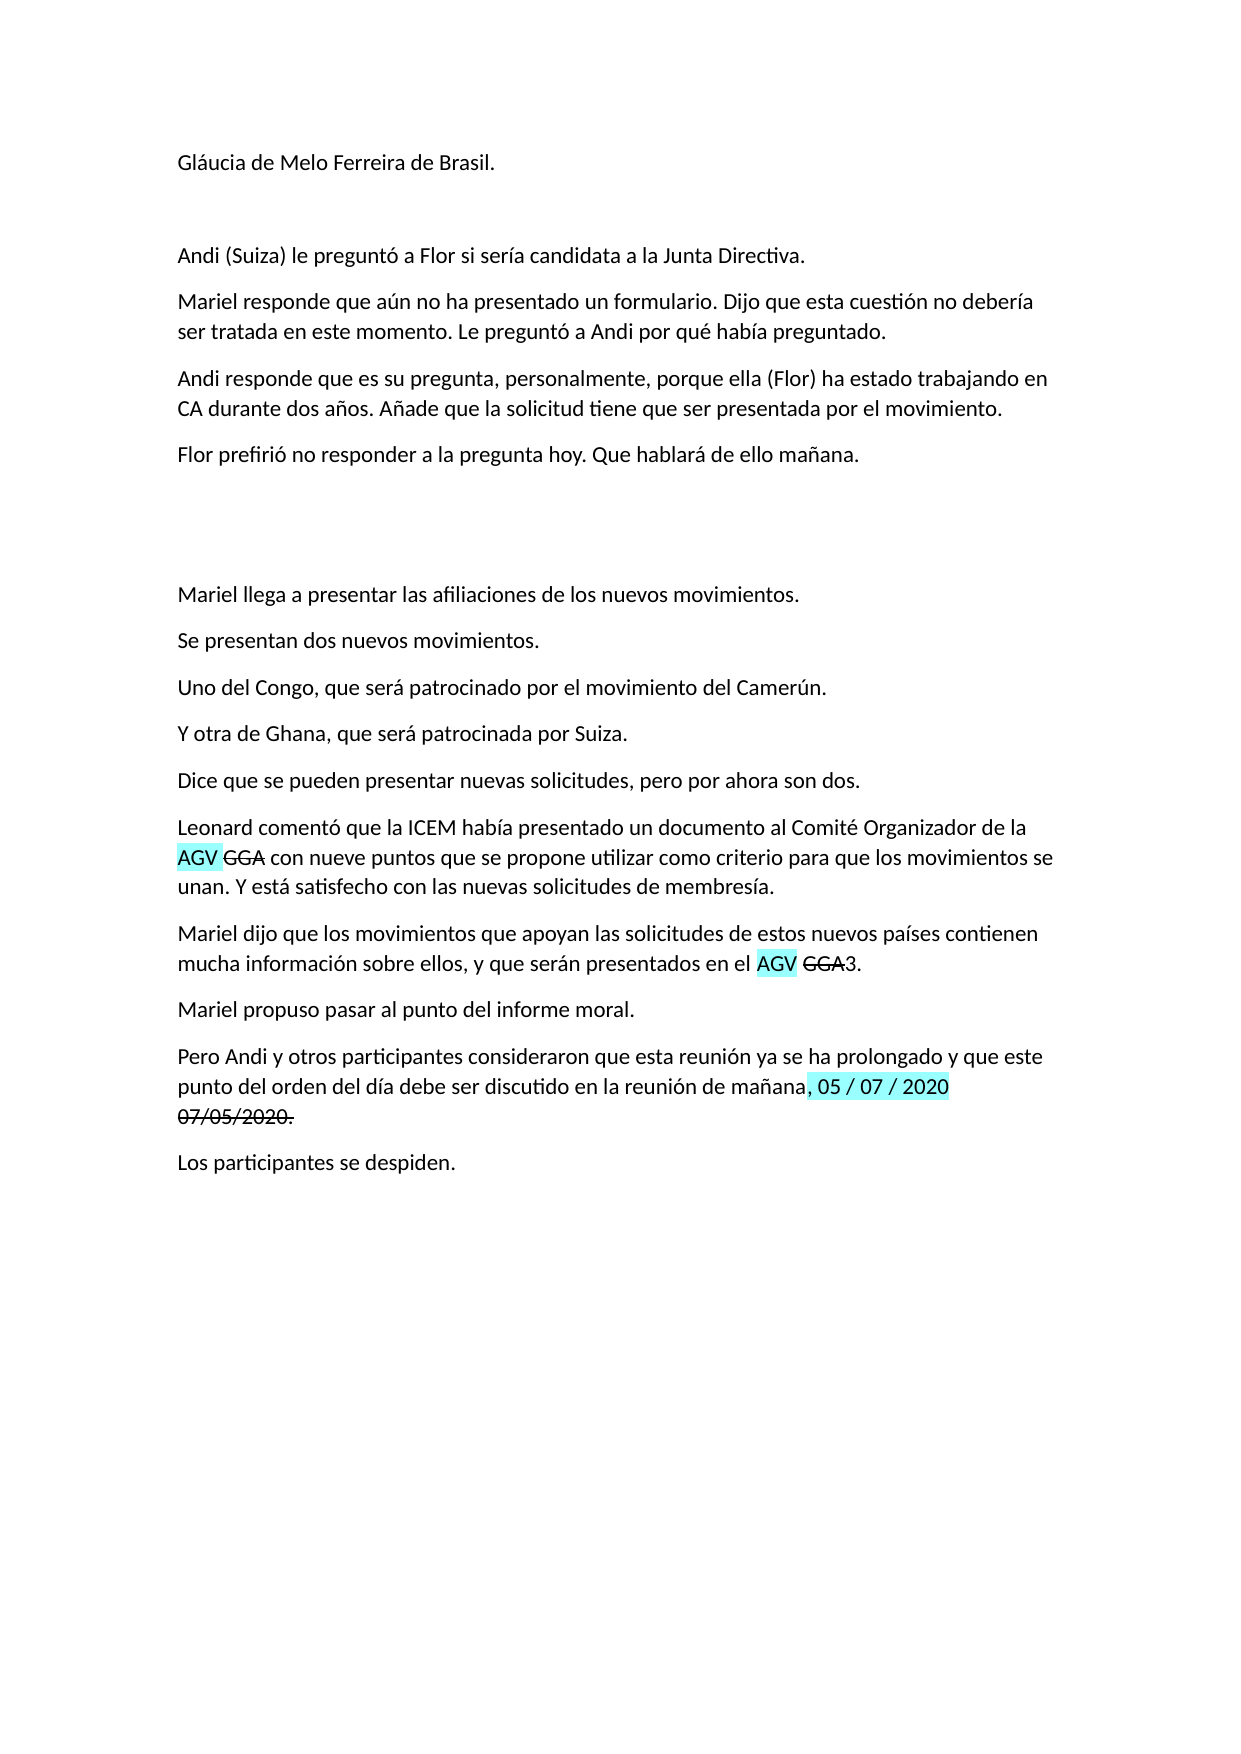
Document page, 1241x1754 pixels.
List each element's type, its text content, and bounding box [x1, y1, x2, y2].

text Dice que se pueden presentar nuevas solicitudes, pero por ahora son dos. [177, 766, 1063, 794]
text Y otra de Ghana, que será patrocinada por Suiza. [177, 719, 1063, 748]
text Pero Andi y otros participantes consideraron que esta reunión ya se ha prolongado y que este punto del orden del día debe ser discutido en la reunión de mañana, 05 / 07 / 2020 07/05/2020. [177, 1042, 1063, 1130]
text Uno del Congo, que será patrocinado por el movimiento del Camerún. [177, 673, 1063, 701]
text Mariel llega a presentar las afiliaciones de los nuevos movimientos. [177, 580, 1063, 608]
text Leonard comentó que la ICEM había presentado un documento al Comité Organizador de la AGV GGA con nueve puntos que se propone utilizar como criterio para que los movimientos se unan. Y está satisfecho con las nuevas solicitudes de membresía. [177, 813, 1063, 901]
text Mariel propuso pasar al punto del informe moral. [177, 996, 1063, 1023]
text Los participantes se despiden. [177, 1148, 1063, 1176]
text Andi responde que es su pregunta, personalmente, porque ella (Flor) ha estado trabajando en CA durante dos años. Añade que la solicitud tiene que ser presentada por el movimiento. [177, 364, 1063, 422]
text Gláucia de Melo Ferreira de Brasil. [177, 148, 1063, 176]
text Flor prefirió no responder a la pregunta hoy. Que hablará de ello mañana. [177, 440, 1063, 468]
text Mariel dijo que los movimientos que apoyan las solicitudes de estos nuevos países contienen mucha información sobre ellos, y que serán presentados en el AGV GGA3. [177, 919, 1063, 977]
text Andi (Suiza) le preguntó a Flor si sería candidata a la Junta Directiva. [177, 241, 1063, 269]
text Se presentan dos nuevos movimientos. [177, 626, 1063, 654]
text Mariel responde que aún no ha presentado un formulario. Dijo que esta cuestión no debería ser tratada en este momento. Le preguntó a Andi por qué había preguntado. [177, 287, 1063, 345]
